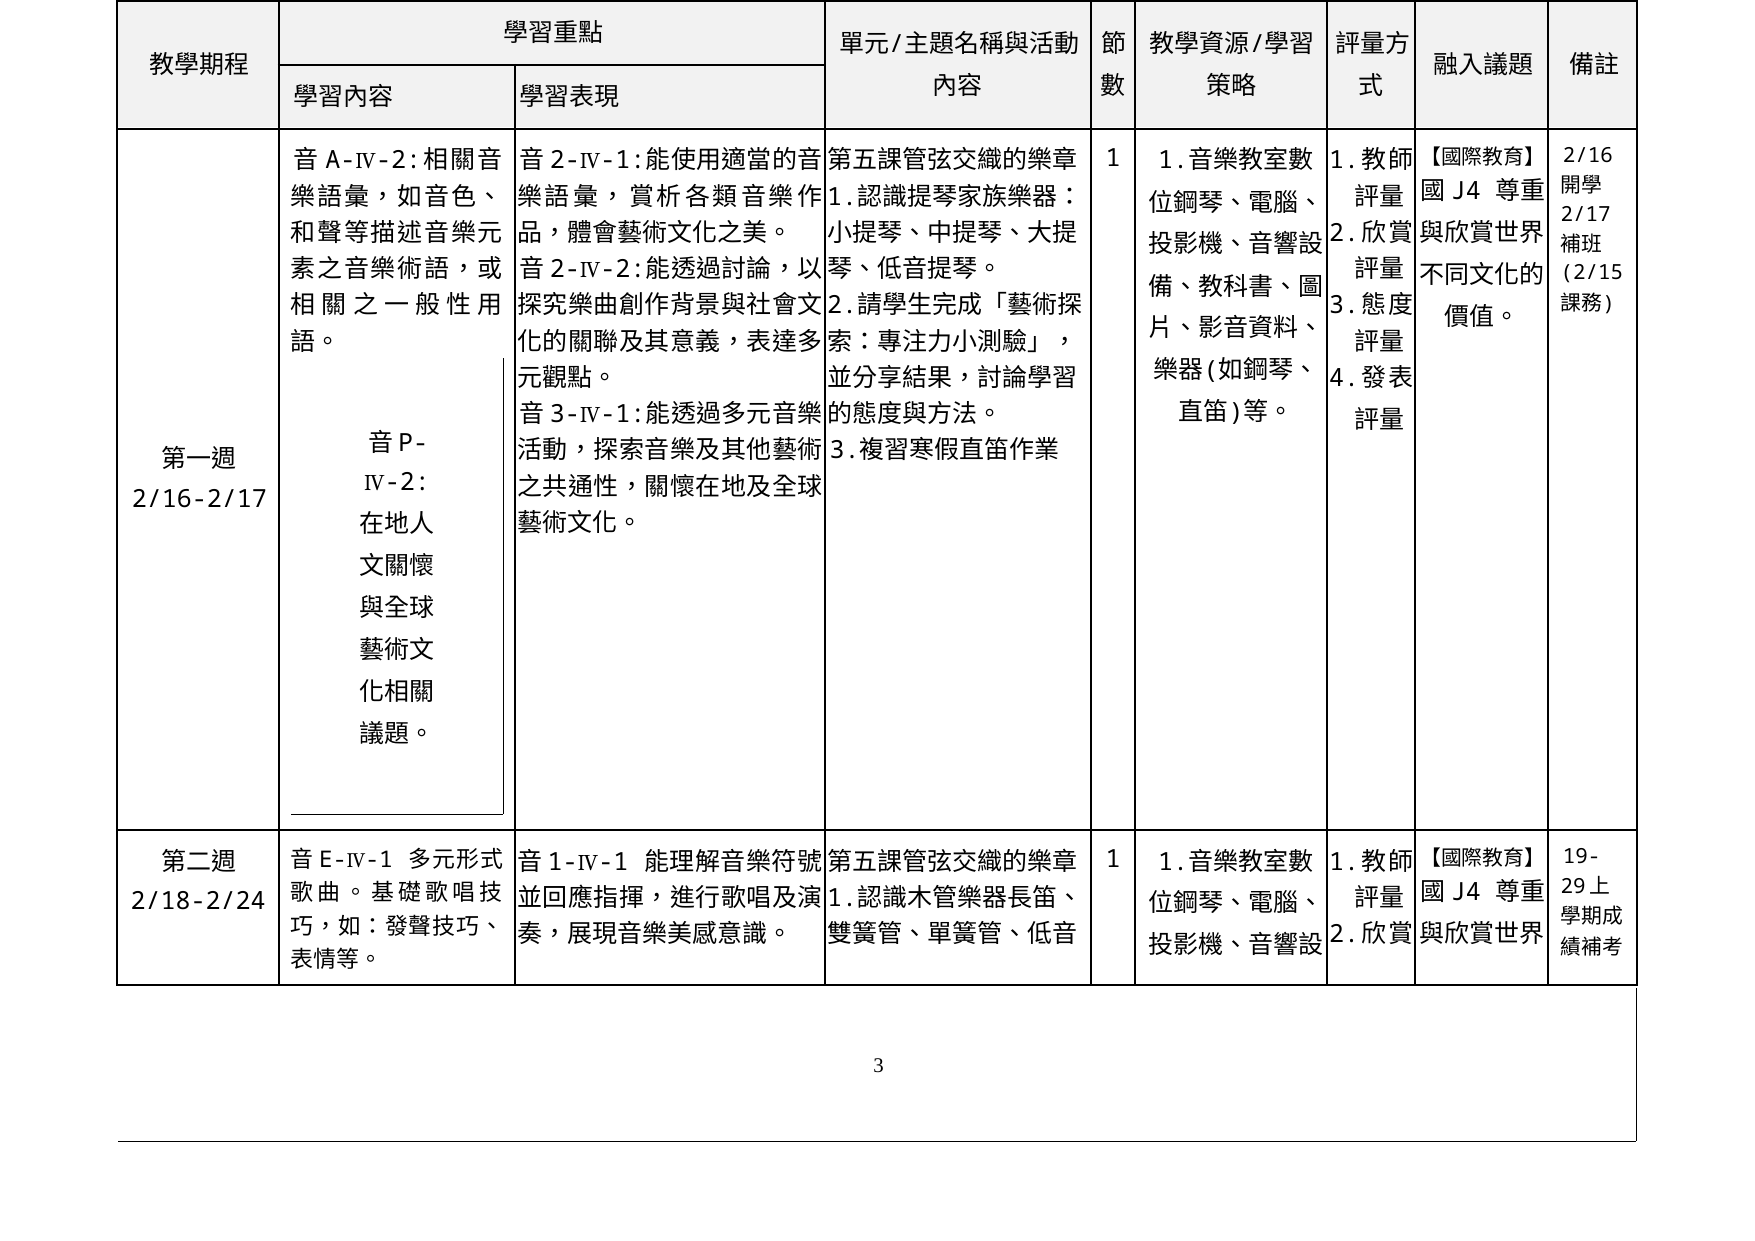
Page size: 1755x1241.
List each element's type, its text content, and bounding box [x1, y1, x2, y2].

table_cell 1.音樂教室數位鋼琴、電腦、投影機、音響設備、教科書、圖片、影音資料、樂器(如鋼琴、直笛)等。 [1136, 130, 1326, 828]
table_cell 2/16開學 2/17補班(2/15課務) [1549, 130, 1636, 828]
table_header 備註 [1549, 2, 1636, 127]
table_cell 1 [1092, 130, 1134, 828]
table_cell 第五課管弦交織的樂章 1.認識木管樂器長笛、雙簧管、單簧管、低音 [826, 831, 1090, 984]
table_cell 第二週 2/18-2/24 [118, 831, 278, 984]
table_cell 1.音樂教室數位鋼琴、電腦、投影機、音響設 [1136, 831, 1326, 984]
table_header 融入議題 [1416, 2, 1547, 127]
table_cell 學習表現 [516, 66, 824, 127]
table_cell 音A-Ⅳ-2:相關音樂語彙，如音色、和聲等描述音樂元素之音樂術語，或相關之一般性用語。 音P-Ⅳ-2:在地人文關懷與全球藝術文化相關議題。 [280, 130, 514, 828]
table_header 教學資源/學習策略 [1136, 2, 1326, 127]
table_cell 第五課管弦交織的樂章 1.認識提琴家族樂器：小提琴、中提琴、大提琴、低音提琴。 2.請學生完成「藝術探索：專注力小測驗」，並分享結果，討論學習的態度與方法。 3.複習寒假直笛作業 [826, 130, 1090, 828]
table_cell 【國際教育】 國J4 尊重與欣賞世界 [1416, 831, 1547, 984]
table_cell 第一週 2/16-2/17 [118, 130, 278, 828]
table_cell 【國際教育】 國J4 尊重與欣賞世界不同文化的價值。 [1416, 130, 1547, 828]
table_cell 1.教師評量 2.欣賞 [1328, 831, 1414, 984]
table_cell 音2-Ⅳ-1:能使用適當的音樂語彙，賞析各類音樂作品，體會藝術文化之美。 音2-Ⅳ-2:能透過討論，以探究樂曲創作背景與社會文化的關聯及其意義，表達多元觀點。 音3-Ⅳ-1:能透過多元音樂活動，探索音樂及其他藝術之共通性，關懷在地及全球藝術文化。 [516, 130, 824, 828]
table_header 節數 [1092, 2, 1134, 127]
table_cell 1 [1092, 831, 1134, 984]
table_header 教學期程 [118, 2, 278, 127]
table_header 評量方式 [1328, 2, 1414, 127]
table_cell 音1-Ⅳ-1 能理解音樂符號並回應指揮，進行歌唱及演奏，展現音樂美感意識。 [516, 831, 824, 984]
table_cell 19-29上學期成績補考 [1549, 831, 1636, 984]
table_cell 音E-Ⅳ-1 多元形式歌曲。基礎歌唱技巧，如：發聲技巧、表情等。 [280, 831, 514, 984]
table_cell 1.教師評量 2.欣賞評量 3.態度評量 4.發表評量 [1328, 130, 1414, 828]
table_header 單元/主題名稱與活動內容 [826, 2, 1090, 127]
table_header 學習重點 [280, 2, 824, 64]
table_cell 學習內容 [280, 66, 514, 127]
